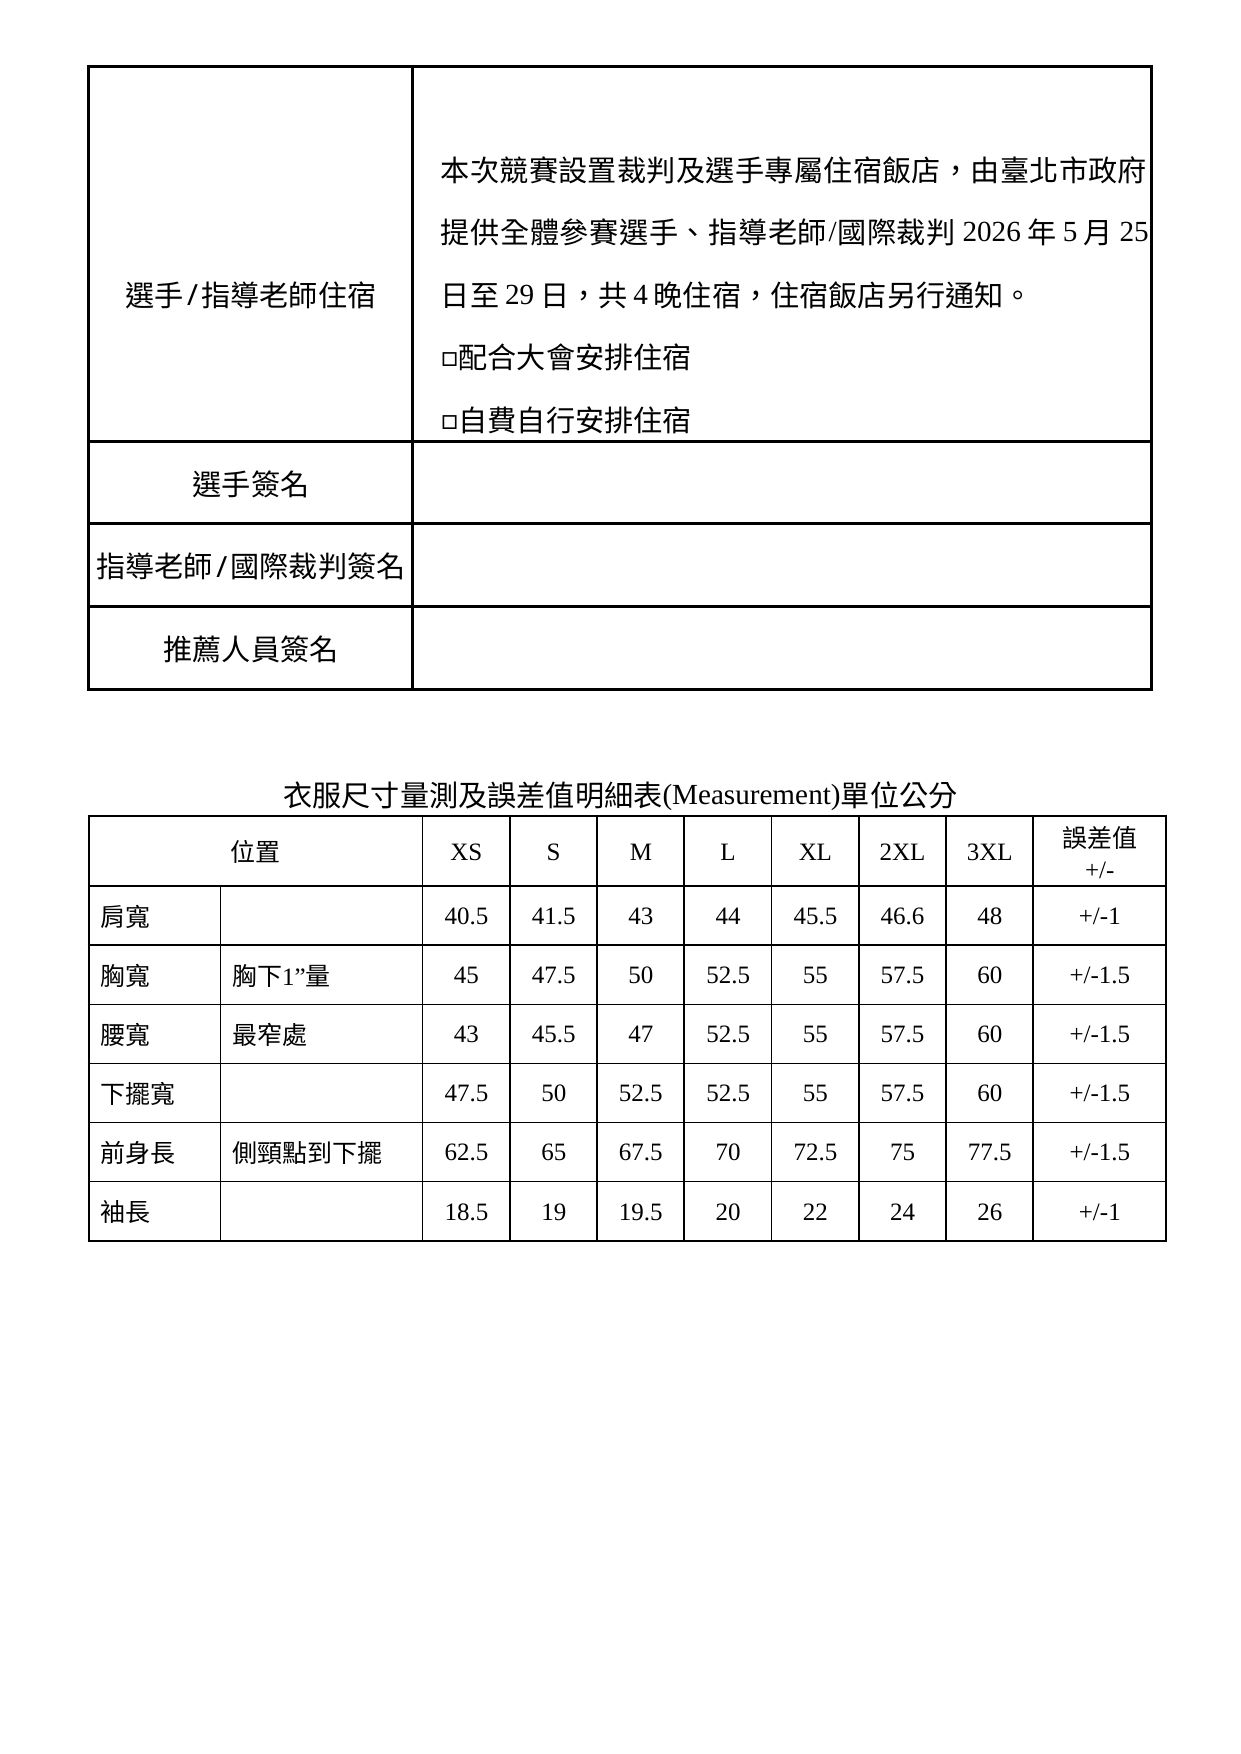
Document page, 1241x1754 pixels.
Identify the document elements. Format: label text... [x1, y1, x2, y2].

table_cell 55 [772, 1064, 858, 1122]
table_cell 57.5 [860, 1005, 945, 1062]
table_cell 43 [423, 1005, 509, 1062]
table_cell +/-1.5 [1034, 1064, 1165, 1122]
table_header S [511, 817, 596, 885]
table_cell 22 [772, 1182, 858, 1240]
table_cell 43 [598, 887, 683, 944]
table_cell 77.5 [947, 1123, 1032, 1181]
table_cell 57.5 [860, 1064, 945, 1122]
table_cell 50 [598, 946, 683, 1003]
table_cell 20 [685, 1182, 771, 1240]
table_cell 指導老師/國際裁判簽名 [90, 525, 411, 605]
table_cell 57.5 [860, 946, 945, 1003]
table_header M [598, 817, 683, 885]
table_cell 52.5 [685, 1005, 771, 1062]
table_cell 前身長 [90, 1123, 220, 1181]
text 衣服尺寸量測及誤差值明細表(Measurement)單位公分 [89, 752, 1152, 814]
table_cell +/-1.5 [1034, 1005, 1165, 1062]
table_header 3XL [947, 817, 1032, 885]
table_cell 18.5 [423, 1182, 509, 1240]
table_cell 52.5 [685, 946, 771, 1003]
table_header 誤差值 +/- [1034, 817, 1165, 885]
table_header XL [772, 817, 858, 885]
table_cell 44 [685, 887, 771, 944]
table_cell 本次競賽設置裁判及選手專屬住宿飯店，由臺北市政府提供全體參賽選手、指導老師/國際裁判2026年5月25日至29日，共4晚住宿，住宿飯店另行通知。 □配合大會安排住宿 □自費自行安排住宿 [414, 68, 1150, 439]
table_header 位置 [90, 817, 422, 885]
table_header 2XL [860, 817, 945, 885]
table_cell 72.5 [772, 1123, 858, 1181]
table_cell 67.5 [598, 1123, 683, 1181]
table_cell +/-1.5 [1034, 1123, 1165, 1181]
table_cell 側頸點到下擺 [221, 1123, 422, 1181]
table_cell 48 [947, 887, 1032, 944]
table_cell 47.5 [511, 946, 596, 1003]
table_cell 41.5 [511, 887, 596, 944]
table_cell 19.5 [598, 1182, 683, 1240]
table_cell 50 [511, 1064, 596, 1122]
table_cell 胸下1”量 [221, 946, 422, 1003]
table_cell [221, 887, 422, 944]
table_cell 75 [860, 1123, 945, 1181]
table_cell 胸寬 [90, 946, 220, 1003]
table_cell [414, 608, 1150, 688]
table_cell 下擺寬 [90, 1064, 220, 1122]
table_cell 70 [685, 1123, 771, 1181]
table_cell 46.6 [860, 887, 945, 944]
table_cell 55 [772, 946, 858, 1003]
table_cell 45.5 [511, 1005, 596, 1062]
table_cell 47 [598, 1005, 683, 1062]
table_cell 推薦人員簽名 [90, 608, 411, 688]
table_cell [221, 1064, 422, 1122]
table_cell +/-1.5 [1034, 946, 1165, 1003]
table_cell 62.5 [423, 1123, 509, 1181]
table_cell 40.5 [423, 887, 509, 944]
table_cell 選手/指導老師住宿 [90, 68, 411, 439]
table_cell 袖長 [90, 1182, 220, 1240]
table_cell 65 [511, 1123, 596, 1181]
table_cell 選手簽名 [90, 443, 411, 522]
table_cell 腰寬 [90, 1005, 220, 1062]
table_cell 19 [511, 1182, 596, 1240]
table_cell 60 [947, 946, 1032, 1003]
table_cell 52.5 [598, 1064, 683, 1122]
table_header L [685, 817, 771, 885]
table_cell 60 [947, 1064, 1032, 1122]
table_cell [414, 443, 1150, 522]
table_cell +/-1 [1034, 1182, 1165, 1240]
table_cell 52.5 [685, 1064, 771, 1122]
table_cell 45 [423, 946, 509, 1003]
table_cell 55 [772, 1005, 858, 1062]
table_cell 47.5 [423, 1064, 509, 1122]
table_cell [221, 1182, 422, 1240]
table_cell +/-1 [1034, 887, 1165, 944]
table_cell 45.5 [772, 887, 858, 944]
table_cell 肩寬 [90, 887, 220, 944]
table_cell 26 [947, 1182, 1032, 1240]
table_cell 60 [947, 1005, 1032, 1062]
table_cell 24 [860, 1182, 945, 1240]
table_cell [414, 525, 1150, 605]
table_header XS [423, 817, 509, 885]
table_cell 最窄處 [221, 1005, 422, 1062]
